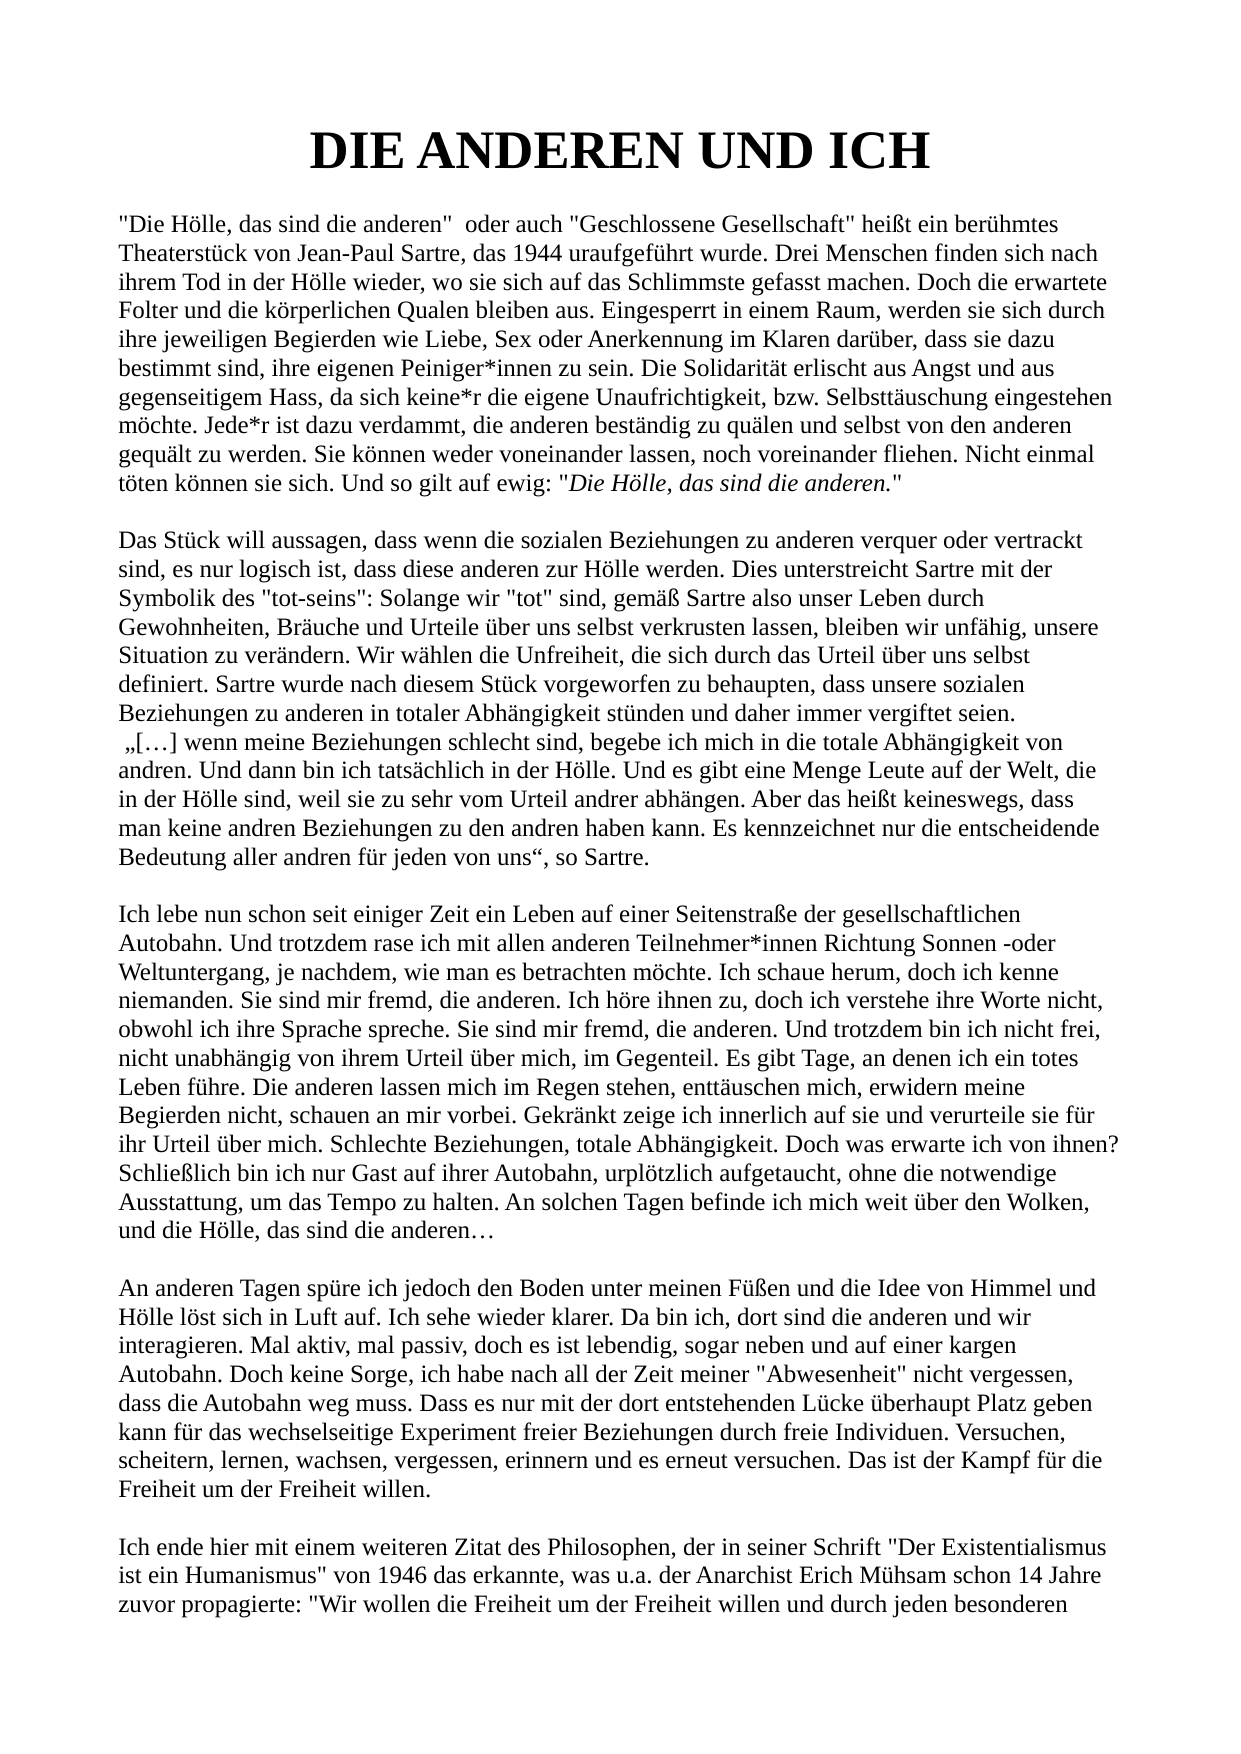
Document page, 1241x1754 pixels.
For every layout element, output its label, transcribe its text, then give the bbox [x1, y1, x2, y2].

text Ich ende hier mit einem weiteren Zitat des Philosophen, der in seiner Schrift "Der Existentialismus ist ein Humanismus" von 1946 das erkannte, was u.a. der Anarchist Erich Mühsam schon 14 Jahre zuvor propagierte: "Wir wollen die Freiheit um der Freiheit willen und durch jeden besonderen [118, 1532, 1122, 1618]
text Das Stück will aussagen, dass wenn die sozialen Beziehungen zu anderen verquer oder vertrackt sind, es nur logisch ist, dass diese anderen zur Hölle werden. Dies unterstreicht Sartre mit der Symbolik des "tot-seins": Solange wir "tot" sind, gemäß Sartre also unser Leben durch Gewohnheiten, Bräuche und Urteile über uns selbst verkrusten lassen, bleiben wir unfähig, unsere Situation zu verändern. Wir wählen die Unfreiheit, die sich durch das Urteil über uns selbst definiert. Sartre wurde nach diesem Stück vorgeworfen zu behaupten, dass unsere sozialen Beziehungen zu anderen in totaler Abhängigkeit stünden und daher immer vergiftet seien. [118, 525, 1122, 727]
text Ich lebe nun schon seit einiger Zeit ein Leben auf einer Seitenstraße der gesellschaftlichen Autobahn. Und trotzdem rase ich mit allen anderen Teilnehmer*innen Richtung Sonnen -oder Weltuntergang, je nachdem, wie man es betrachten möchte. Ich schaue herum, doch ich kenne niemanden. Sie sind mir fremd, die anderen. Ich höre ihnen zu, doch ich verstehe ihre Worte nicht, obwohl ich ihre Sprache spreche. Sie sind mir fremd, die anderen. Und trotzdem bin ich nicht frei, nicht unabhängig von ihrem Urteil über mich, im Gegenteil. Es gibt Tage, an denen ich ein totes Leben führe. Die anderen lassen mich im Regen stehen, enttäuschen mich, erwidern meine Begierden nicht, schauen an mir vorbei. Gekränkt zeige ich innerlich auf sie und verurteile sie für ihr Urteil über mich. Schlechte Beziehungen, totale Abhängigkeit. Doch was erwarte ich von ihnen? Schließlich bin ich nur Gast auf ihrer Autobahn, urplötzlich aufgetaucht, ohne die notwendige Ausstattung, um das Tempo zu halten. An solchen Tagen befinde ich mich weit über den Wolken, und die Hölle, das sind die anderen… [118, 899, 1122, 1244]
text "Die Hölle, das sind die anderen" oder auch "Geschlossene Gesellschaft" heißt ein berühmtes Theaterstück von Jean-Paul Sartre, das 1944 uraufgeführt wurde. Drei Menschen finden sich nach ihrem Tod in der Hölle wieder, wo sie sich auf das Schlimmste gefasst machen. Doch die erwartete Folter und die körperlichen Qualen bleiben aus. Eingesperrt in einem Raum, werden sie sich durch ihre jeweiligen Begierden wie Liebe, Sex oder Anerkennung im Klaren darüber, dass sie dazu bestimmt sind, ihre eigenen Peiniger*innen zu sein. Die Solidarität erlischt aus Angst und aus gegenseitigem Hass, da sich keine*r die eigene Unaufrichtigkeit, bzw. Selbsttäuschung eingestehen möchte. Jede*r ist dazu verdammt, die anderen beständig zu quälen und selbst von den anderen gequält zu werden. Sie können weder voneinander lassen, noch voreinander fliehen. Nicht einmal töten können sie sich. Und so gilt auf ewig: "Die Hölle, das sind die anderen." [118, 209, 1122, 497]
text „[…] wenn meine Beziehungen schlecht sind, begebe ich mich in die totale Abhängigkeit von andren. Und dann bin ich tatsächlich in der Hölle. Und es gibt eine Menge Leute auf der Welt, die in der Hölle sind, weil sie zu sehr vom Urteil andrer abhängen. Aber das heißt keineswegs, dass man keine andren Beziehungen zu den andren haben kann. Es kennzeichnet nur die entscheidende Bedeutung aller andren für jeden von uns“, so Sartre. [118, 727, 1122, 870]
text DIE ANDEREN UND ICH [118, 118, 1122, 180]
text An anderen Tagen spüre ich jedoch den Boden unter meinen Füßen und die Idee von Himmel und Hölle löst sich in Luft auf. Ich sehe wieder klarer. Da bin ich, dort sind die anderen und wir interagieren. Mal aktiv, mal passiv, doch es ist lebendig, sogar neben und auf einer kargen Autobahn. Doch keine Sorge, ich habe nach all der Zeit meiner "Abwesenheit" nicht vergessen, dass die Autobahn weg muss. Dass es nur mit der dort entstehenden Lücke überhaupt Platz geben kann für das wechselseitige Experiment freier Beziehungen durch freie Individuen. Versuchen, scheitern, lernen, wachsen, vergessen, erinnern und es erneut versuchen. Das ist der Kampf für die Freiheit um der Freiheit willen. [118, 1273, 1122, 1503]
